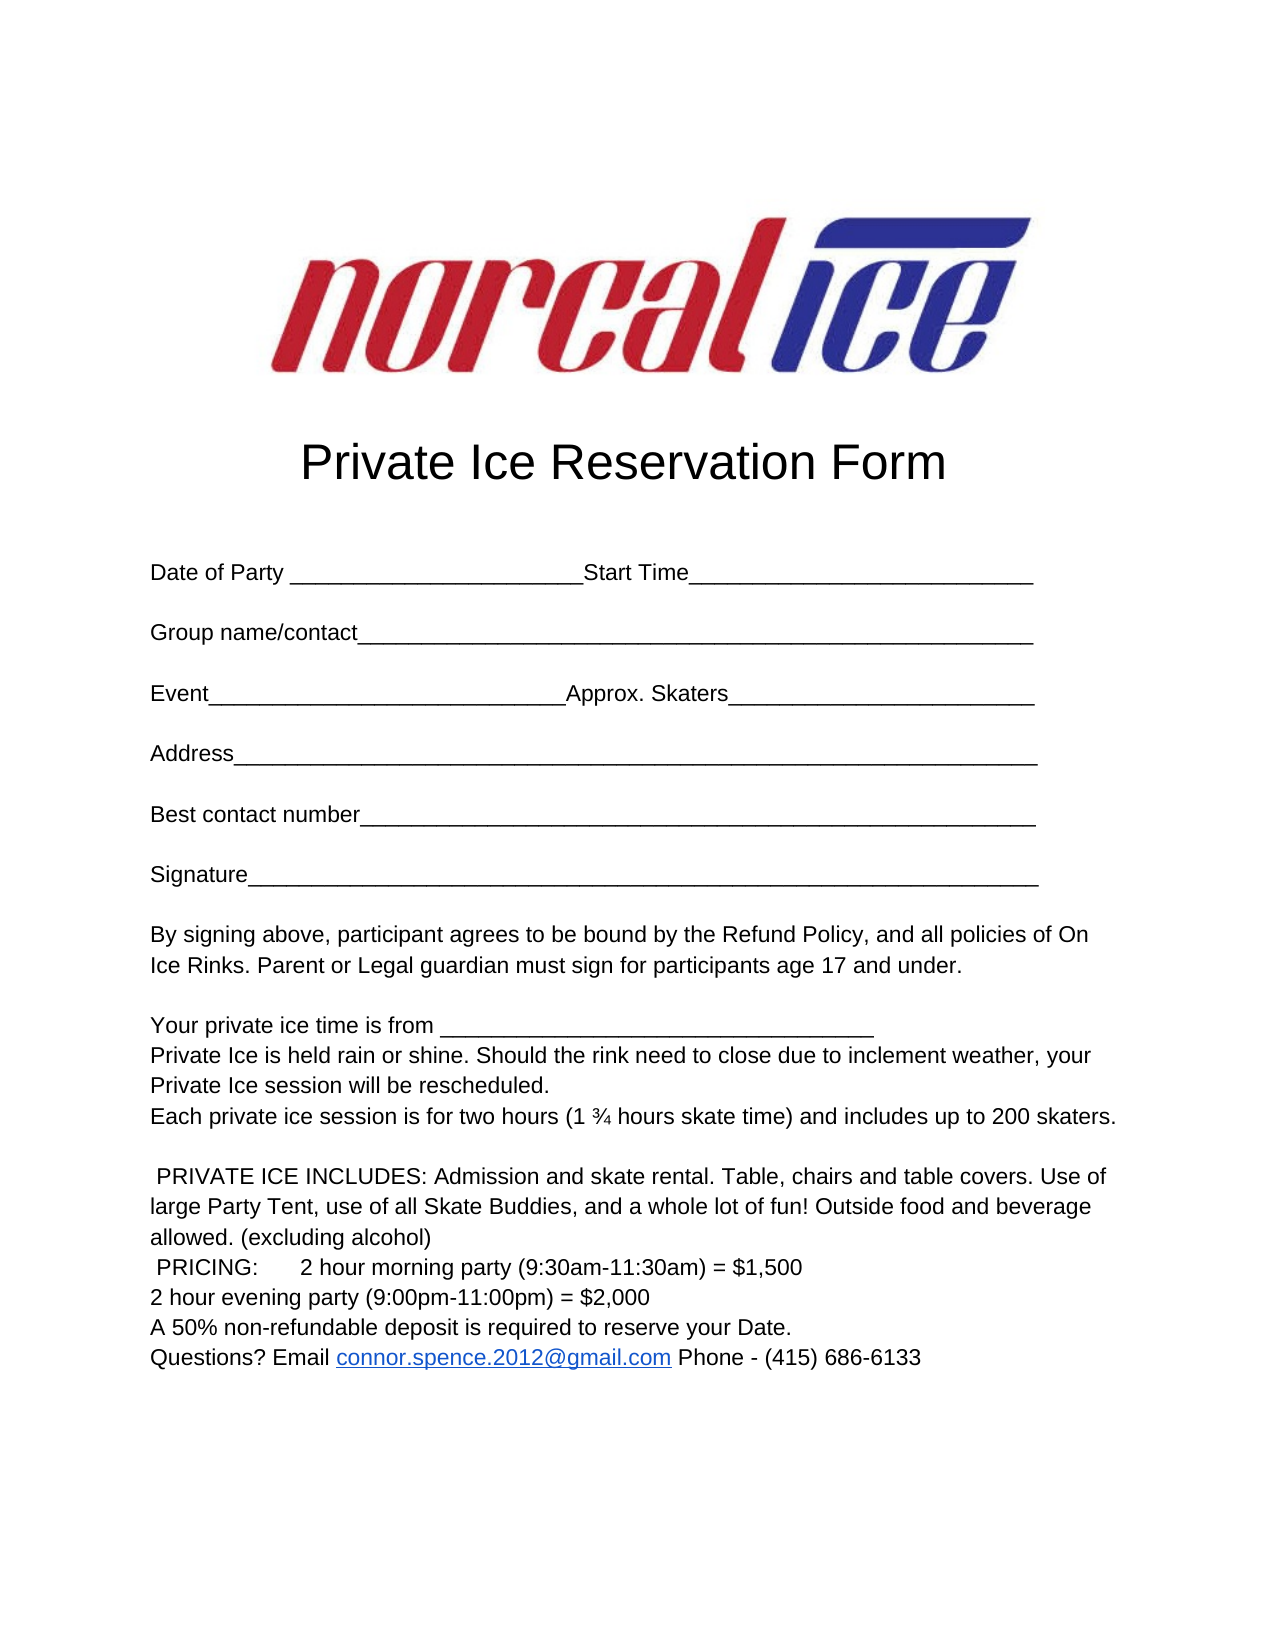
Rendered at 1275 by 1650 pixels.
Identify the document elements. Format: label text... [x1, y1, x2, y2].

text By signing above, participant agrees to be bound by the Refund Policy, and all policies of On Ice Rinks. Parent or Legal guardian must sign for participants age 17 and under. [150, 921, 1125, 978]
text Your private ice time is from __________________________________ [150, 1012, 1125, 1038]
text 2 hour evening party (9:00pm-11:00pm) = $2,000 [150, 1284, 1125, 1310]
text Event____________________________Approx. Skaters________________________ [150, 680, 1125, 706]
text Questions? Email connor.spence.2012@gmail.com Phone - (415) 686-6133 [150, 1344, 1125, 1371]
text Signature______________________________________________________________ [150, 861, 1125, 887]
picture [150, 180, 1226, 429]
text Date of Party _______________________Start Time___________________________ [150, 559, 1125, 585]
text PRIVATE ICE INCLUDES: Admission and skate rental. Table, chairs and table covers. Use of large Party Tent, use of all Skate Buddies, and a whole lot of fun! Outside food and beverage allowed. (excluding alcohol) [150, 1163, 1125, 1250]
text PRICING: 2 hour morning party (9:30am-11:30am) = $1,500 [150, 1254, 1125, 1280]
text A 50% non-refundable deposit is required to reserve your Date. [150, 1314, 1125, 1341]
text Private Ice Reservation Form [225, 432, 1125, 490]
text Group name/contact_____________________________________________________ [150, 619, 1125, 646]
text Each private ice session is for two hours (1 ¾ hours skate time) and includes up to 200 skaters. [150, 1103, 1125, 1129]
text Private Ice is held rain or shine. Should the rink need to close due to inclement weather, your Private Ice session will be rescheduled. [150, 1042, 1125, 1099]
text Best contact number_____________________________________________________ [150, 801, 1125, 827]
text Address_______________________________________________________________ [150, 740, 1125, 767]
